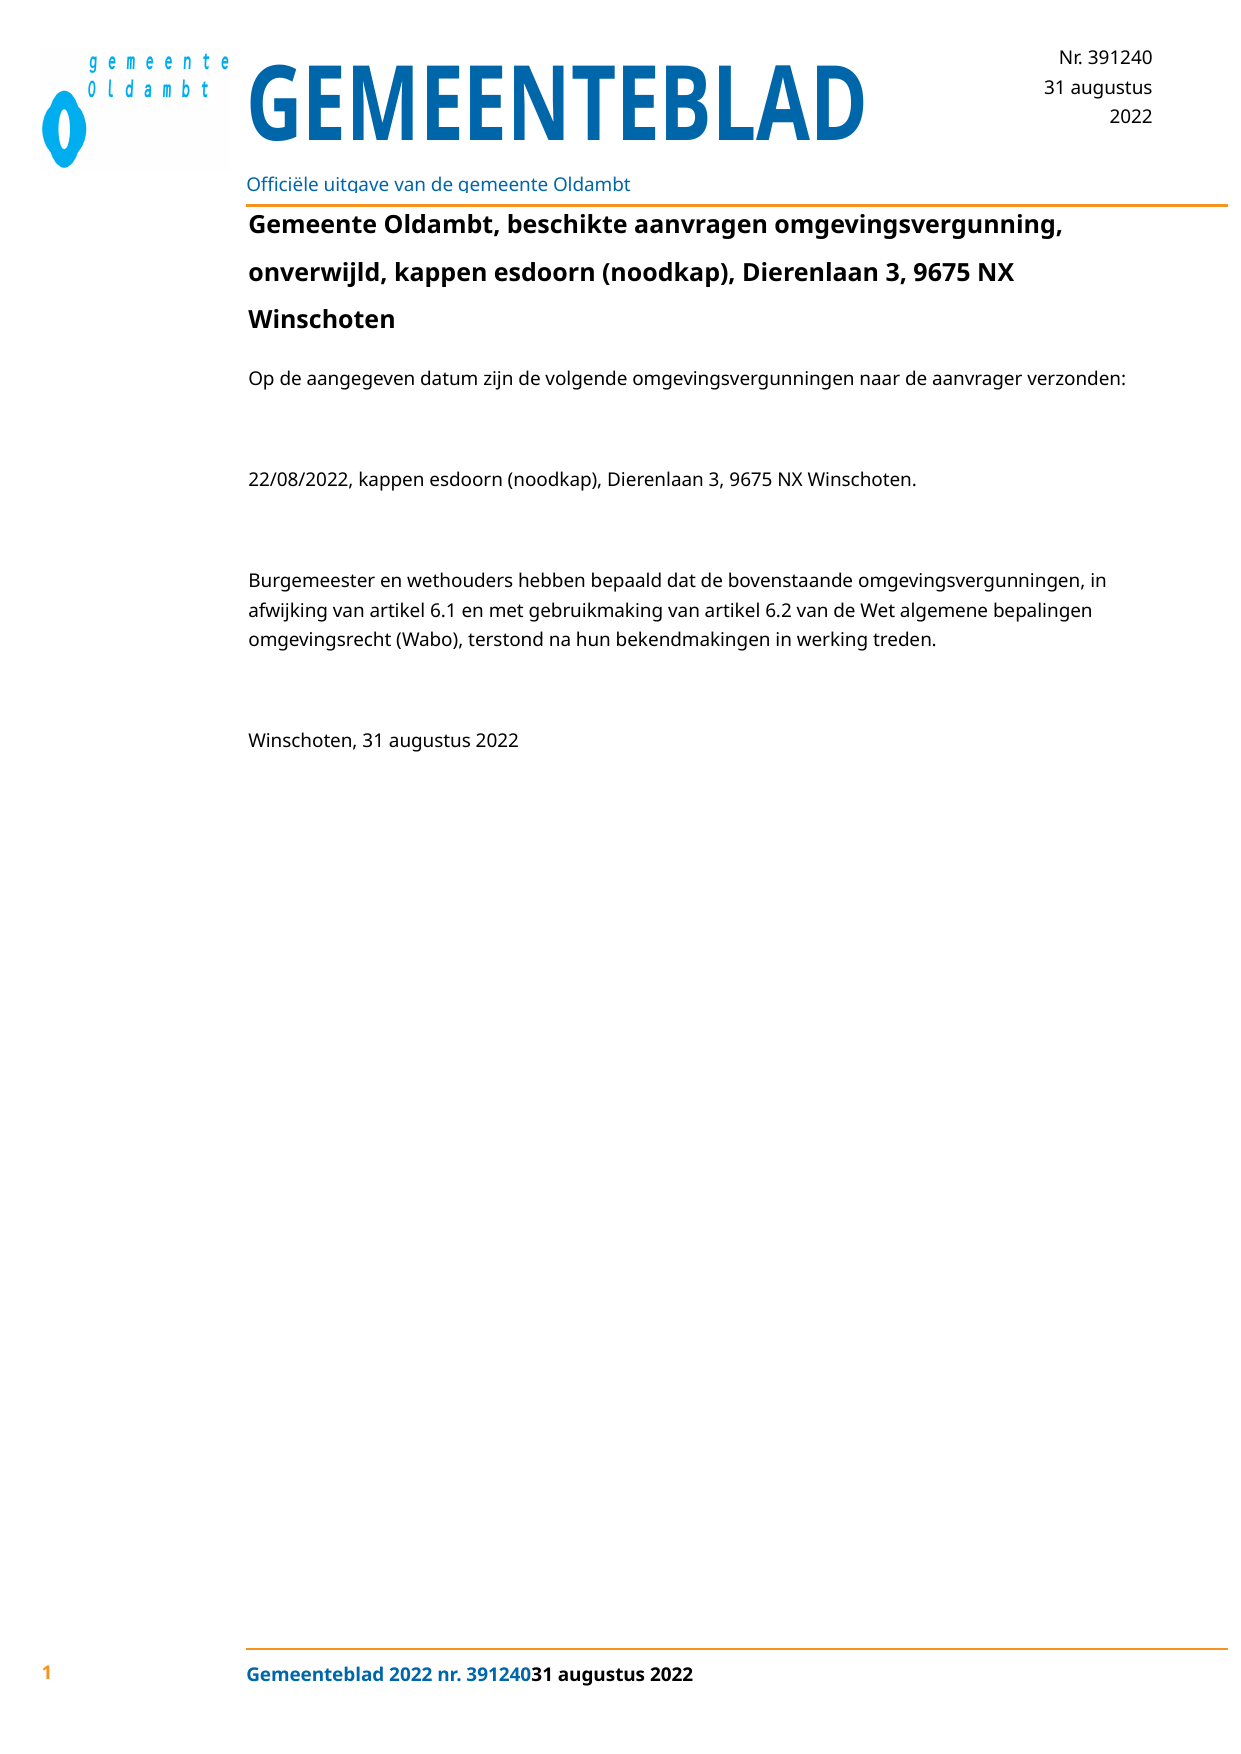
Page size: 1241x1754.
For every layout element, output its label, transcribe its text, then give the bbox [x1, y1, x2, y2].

text 22/08/2022, kappen esdoorn (noodkap), Dierenlaan 3, 9675 NX Winschoten. [248, 466, 1152, 492]
picture [41, 47, 231, 172]
text Gemeente Oldambt, beschikte aanvragen omgevingsvergunning, onverwijld, kappen esdoorn (noodkap), Dierenlaan 3, 9675 NX Winschoten [248, 207, 1152, 336]
text Burgemeester en wethouders hebben bepaald dat de bovenstaande omgevingsvergunningen, in afwijking van artikel 6.1 en met gebruikmaking van artikel 6.2 van de Wet algemene bepalingen omgevingsrecht (Wabo), terstond na hun bekendmakingen in werking treden. [248, 567, 1152, 652]
text Op de aangegeven datum zijn de volgende omgevingsvergunningen naar de aanvrager verzonden: [248, 366, 1152, 391]
text Winschoten, 31 augustus 2022 [248, 727, 1152, 753]
